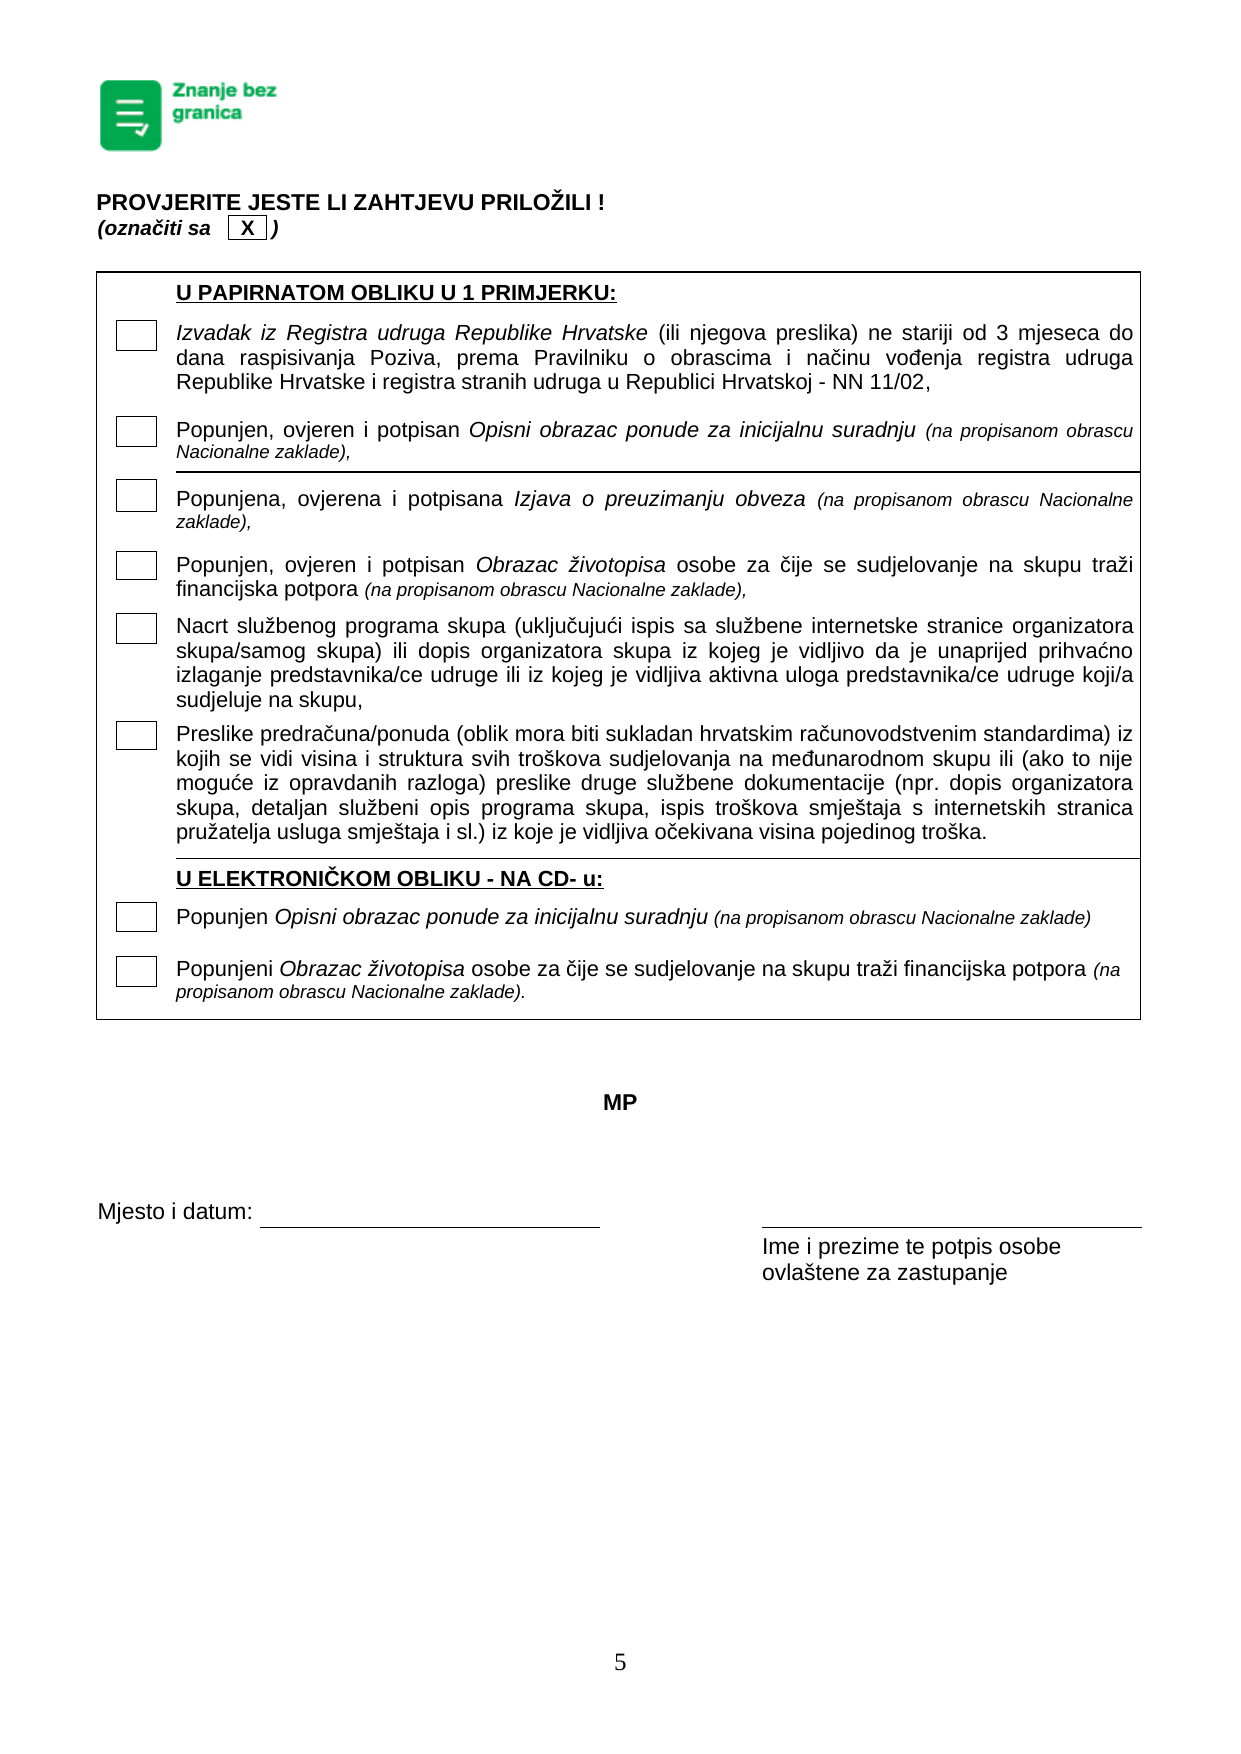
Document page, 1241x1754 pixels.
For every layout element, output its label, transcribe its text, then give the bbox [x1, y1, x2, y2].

table_cell [117, 480, 156, 511]
table_cell [117, 903, 156, 931]
table_cell Izvadak iz Registra udruga Republike Hrvatske (ili njegova preslika) ne stariji od 3 mjeseca do dana raspisivanja Poziva, prema Pravilniku o obrascima i načinu vođenja registra udruga Republike Hrvatske i registra stranih udruga u Republici Hrvatskoj - NN 11/02, [176, 320, 1140, 408]
table_cell [117, 614, 156, 642]
picture [99, 79, 353, 152]
table_cell [116, 408, 156, 416]
table_cell [176, 713, 1140, 721]
table_cell [176, 473, 1140, 479]
table_cell Nacrt službenog programa skupa (uključujući ispis sa službene internetske stranice organizatora skupa/samog skupa) ili dopis organizatora skupa iz kojeg je vidljivo da je unaprijed prihvaćno izlaganje predstavnika/ce udruge ili iz kojeg je vidljiva aktivna uloga predstavnika/ce udruge koji/a sudjeluje na skupu, [176, 613, 1140, 713]
table_cell [116, 891, 156, 902]
table_cell [116, 471, 156, 479]
table_cell [176, 605, 1140, 613]
table_header [260, 1193, 599, 1227]
table_cell [116, 944, 156, 956]
table_cell [116, 447, 156, 471]
table_cell [176, 859, 1140, 866]
text MP [97, 1090, 1143, 1116]
table_cell [600, 1227, 762, 1288]
table_cell [117, 417, 156, 446]
table_cell U ELEKTRONIČKOM OBLIKU - NA CD- u: [176, 866, 1140, 891]
table_cell [116, 858, 156, 866]
table_cell [116, 305, 156, 320]
table_cell [116, 644, 156, 713]
table_cell [116, 866, 156, 891]
table_cell Ime i prezime te potpis osobe ovlaštene za zastupanje [762, 1228, 1142, 1288]
table_cell [117, 552, 156, 579]
table_cell [176, 539, 1140, 551]
table_cell [116, 713, 156, 721]
table_cell [176, 305, 1140, 320]
table_cell [116, 932, 156, 944]
table_cell [176, 944, 1140, 956]
table_header (označiti sa [98, 215, 228, 239]
table_cell [176, 1011, 1140, 1019]
table_cell Popunjen Opisni obrazac ponude za inicijalnu suradnju (na propisanom obrascu Nacionalne zaklade) [176, 902, 1140, 931]
table_header [116, 273, 156, 279]
table_cell [116, 987, 156, 1011]
table_cell [116, 539, 156, 551]
table_cell Popunjen, ovjeren i potpisan Opisni obrazac ponude za inicijalnu suradnju (na propisanom obrascu Nacionalne zaklade), [176, 416, 1140, 471]
table_cell [176, 891, 1140, 902]
table_cell [116, 351, 156, 408]
table_cell [116, 1011, 156, 1019]
table_header [97, 273, 116, 1019]
text PROVJERITE JESTE LI ZAHTJEVU PRILOŽILI ! [96, 189, 1143, 215]
table_cell [176, 408, 1140, 416]
table_cell [116, 605, 156, 613]
table_header X [229, 216, 266, 239]
table_cell [116, 512, 156, 539]
table_cell [117, 957, 156, 986]
table_cell [117, 722, 156, 749]
table_cell [117, 321, 156, 349]
table_header [600, 1193, 762, 1227]
table_header [762, 1193, 1142, 1227]
table_cell [260, 1228, 599, 1288]
table_header [156, 273, 176, 1019]
table_header ) [267, 215, 286, 239]
table_cell [116, 750, 156, 858]
table_cell [116, 280, 156, 305]
table_cell Popunjen, ovjeren i potpisan Obrazac životopisa osobe za čije se sudjelovanje na skupu traži financijska potpora (na propisanom obrascu Nacionalne zaklade), [176, 551, 1140, 605]
table_cell [116, 580, 156, 605]
table_header [176, 273, 1140, 279]
table_cell [176, 931, 1140, 944]
table_header Mjesto i datum: [92, 1193, 260, 1227]
table_cell Preslike predračuna/ponuda (oblik mora biti sukladan hrvatskim računovodstvenim standardima) iz kojih se vidi visina i struktura svih troškova sudjelovanja na međunarodnom skupu ili (ako to nije moguće iz opravdanih razloga) preslike druge službene dokumentacije (npr. dopis organizatora skupa, detaljan službeni opis programa skupa, ispis troškova smještaja s internetskih stranica pružatelja usluga smještaja i sl.) iz koje je vidljiva očekivana visina pojedinog troška. [176, 721, 1140, 858]
table_cell [92, 1227, 260, 1288]
table_cell Popunjena, ovjerena i potpisana Izjava o preuzimanju obveza (na propisanom obrascu Nacionalne zaklade), [176, 479, 1140, 539]
table_cell U PAPIRNATOM OBLIKU U 1 PRIMJERKU: [176, 280, 1140, 305]
table_cell Popunjeni Obrazac životopisa osobe za čije se sudjelovanje na skupu traži financijska potpora (na propisanom obrascu Nacionalne zaklade). [176, 956, 1140, 1011]
